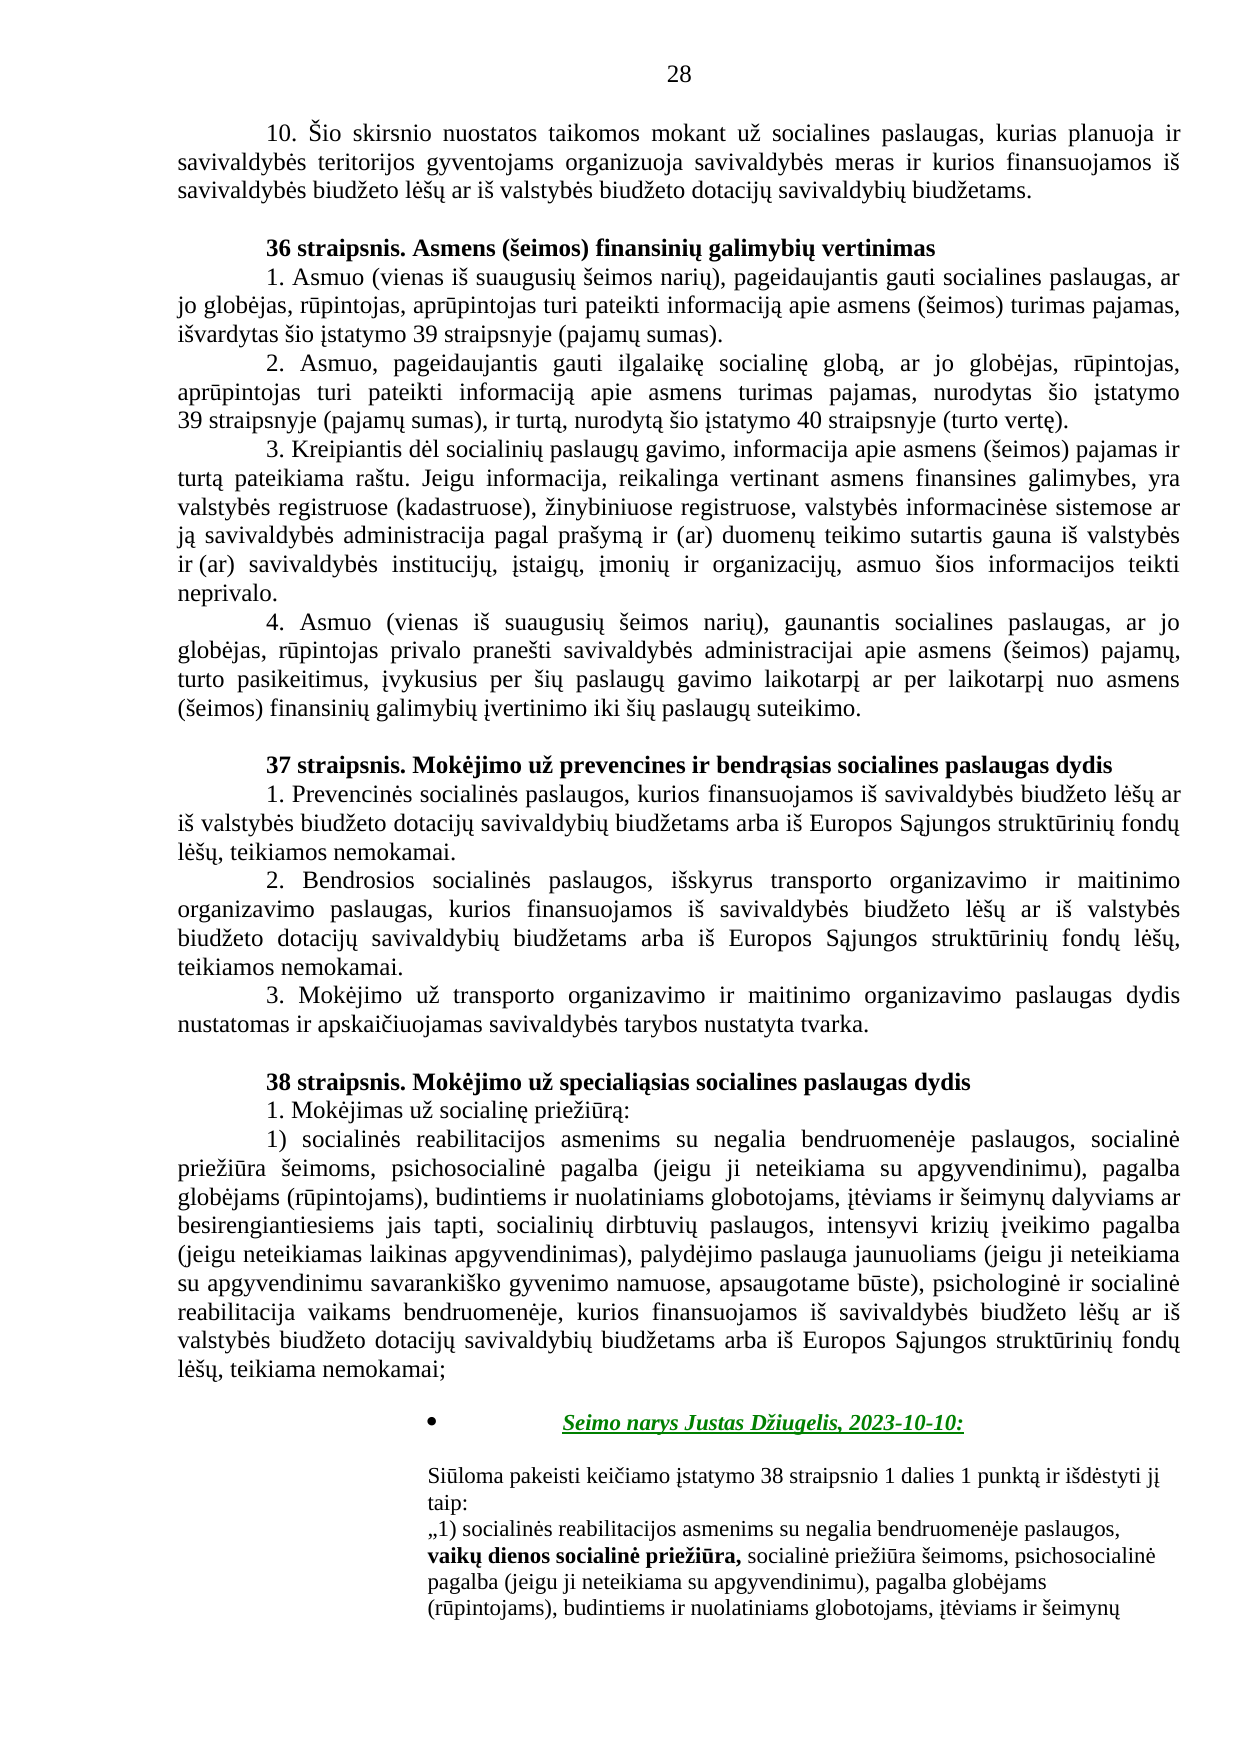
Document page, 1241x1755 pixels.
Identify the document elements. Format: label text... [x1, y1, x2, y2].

text 36 straipsnis. Asmens (šeimos) finansinių galimybių vertinimas [266, 233, 1181, 262]
list Seimo narys Justas Džiugelis, 2023-10-10: [427, 1409, 1181, 1436]
text 1. Mokėjimas už socialinę priežiūrą: [266, 1096, 1181, 1124]
text 2. Bendrosios socialinės paslaugos, išskyrus transporto organizavimo ir maitinimo organizavimo paslaugas, kurios finansuojamos iš savivaldybės biudžeto lėšų ar iš valstybės biudžeto dotacijų savivaldybių biudžetams arba iš Europos Sąjungos struktūrinių fondų lėšų, teikiamos nemokamai. [177, 866, 1181, 981]
text „1) socialinės reabilitacijos asmenims su negalia bendruomenėje paslaugos, vaikų dienos socialinė priežiūra, socialinė priežiūra šeimoms, psichosocialinė pagalba (jeigu ji neteikiama su apgyvendinimu), pagalba globėjams (rūpintojams), budintiems ir nuolatiniams globotojams, įtėviams ir šeimynų [427, 1515, 1181, 1621]
text 3. Mokėjimo už transporto organizavimo ir maitinimo organizavimo paslaugas dydis nustatomas ir apskaičiuojamas savivaldybės tarybos nustatyta tvarka. [177, 981, 1181, 1038]
text Siūloma pakeisti keičiamo įstatymo 38 straipsnio 1 dalies 1 punktą ir išdėstyti jį taip: [427, 1463, 1181, 1515]
text 3. Kreipiantis dėl socialinių paslaugų gavimo, informacija apie asmens (šeimos) pajamas ir turtą pateikiama raštu. Jeigu informacija, reikalinga vertinant asmens finansines galimybes, yra valstybės registruose (kadastruose), žinybiniuose registruose, valstybės informacinėse sistemose ar ją savivaldybės administracija pagal prašymą ir (ar) duomenų teikimo sutartis gauna iš valstybės ir (ar) savivaldybės institucijų, įstaigų, įmonių ir organizacijų, asmuo šios informacijos teikti neprivalo. [177, 434, 1181, 607]
text 1. Asmuo (vienas iš suaugusių šeimos narių), pageidaujantis gauti socialines paslaugas, ar jo globėjas, rūpintojas, aprūpintojas turi pateikti informaciją apie asmens (šeimos) turimas pajamas, išvardytas šio įstatymo 39 straipsnyje (pajamų sumas). [177, 262, 1181, 348]
text 1) socialinės reabilitacijos asmenims su negalia bendruomenėje paslaugos, socialinė priežiūra šeimoms, psichosocialinė pagalba (jeigu ji neteikiama su apgyvendinimu), pagalba globėjams (rūpintojams), budintiems ir nuolatiniams globotojams, įtėviams ir šeimynų dalyviams ar besirengiantiesiems jais tapti, socialinių dirbtuvių paslaugos, intensyvi krizių įveikimo pagalba (jeigu neteikiamas laikinas apgyvendinimas), palydėjimo paslauga jaunuoliams (jeigu ji neteikiama su apgyvendinimu savarankiško gyvenimo namuose, apsaugotame būste), psichologinė ir socialinė reabilitacija vaikams bendruomenėje, kurios finansuojamos iš savivaldybės biudžeto lėšų ar iš valstybės biudžeto dotacijų savivaldybių biudžetams arba iš Europos Sąjungos struktūrinių fondų lėšų, teikiama nemokamai; [177, 1124, 1181, 1383]
text 1. Prevencinės socialinės paslaugos, kurios finansuojamos iš savivaldybės biudžeto lėšų ar iš valstybės biudžeto dotacijų savivaldybių biudžetams arba iš Europos Sąjungos struktūrinių fondų lėšų, teikiamos nemokamai. [177, 779, 1181, 866]
text 10. Šio skirsnio nuostatos taikomos mokant už socialines paslaugas, kurias planuoja ir savivaldybės teritorijos gyventojams organizuoja savivaldybės meras ir kurios finansuojamos iš savivaldybės biudžeto lėšų ar iš valstybės biudžeto dotacijų savivaldybių biudžetams. [177, 118, 1181, 204]
text 4. Asmuo (vienas iš suaugusių šeimos narių), gaunantis socialines paslaugas, ar jo globėjas, rūpintojas privalo pranešti savivaldybės administracijai apie asmens (šeimos) pajamų, turto pasikeitimus, įvykusius per šių paslaugų gavimo laikotarpį ar per laikotarpį nuo asmens (šeimos) finansinių galimybių įvertinimo iki šių paslaugų suteikimo. [177, 607, 1181, 722]
text 2. Asmuo, pageidaujantis gauti ilgalaikę socialinę globą, ar jo globėjas, rūpintojas, aprūpintojas turi pateikti informaciją apie asmens turimas pajamas, nurodytas šio įstatymo 39 straipsnyje (pajamų sumas), ir turtą, nurodytą šio įstatymo 40 straipsnyje (turto vertę). [177, 348, 1181, 434]
text 37 straipsnis. Mokėjimo už prevencines ir bendrąsias socialines paslaugas dydis [177, 751, 1181, 779]
text 38 straipsnis. Mokėjimo už specialiąsias socialines paslaugas dydis [177, 1067, 1181, 1096]
